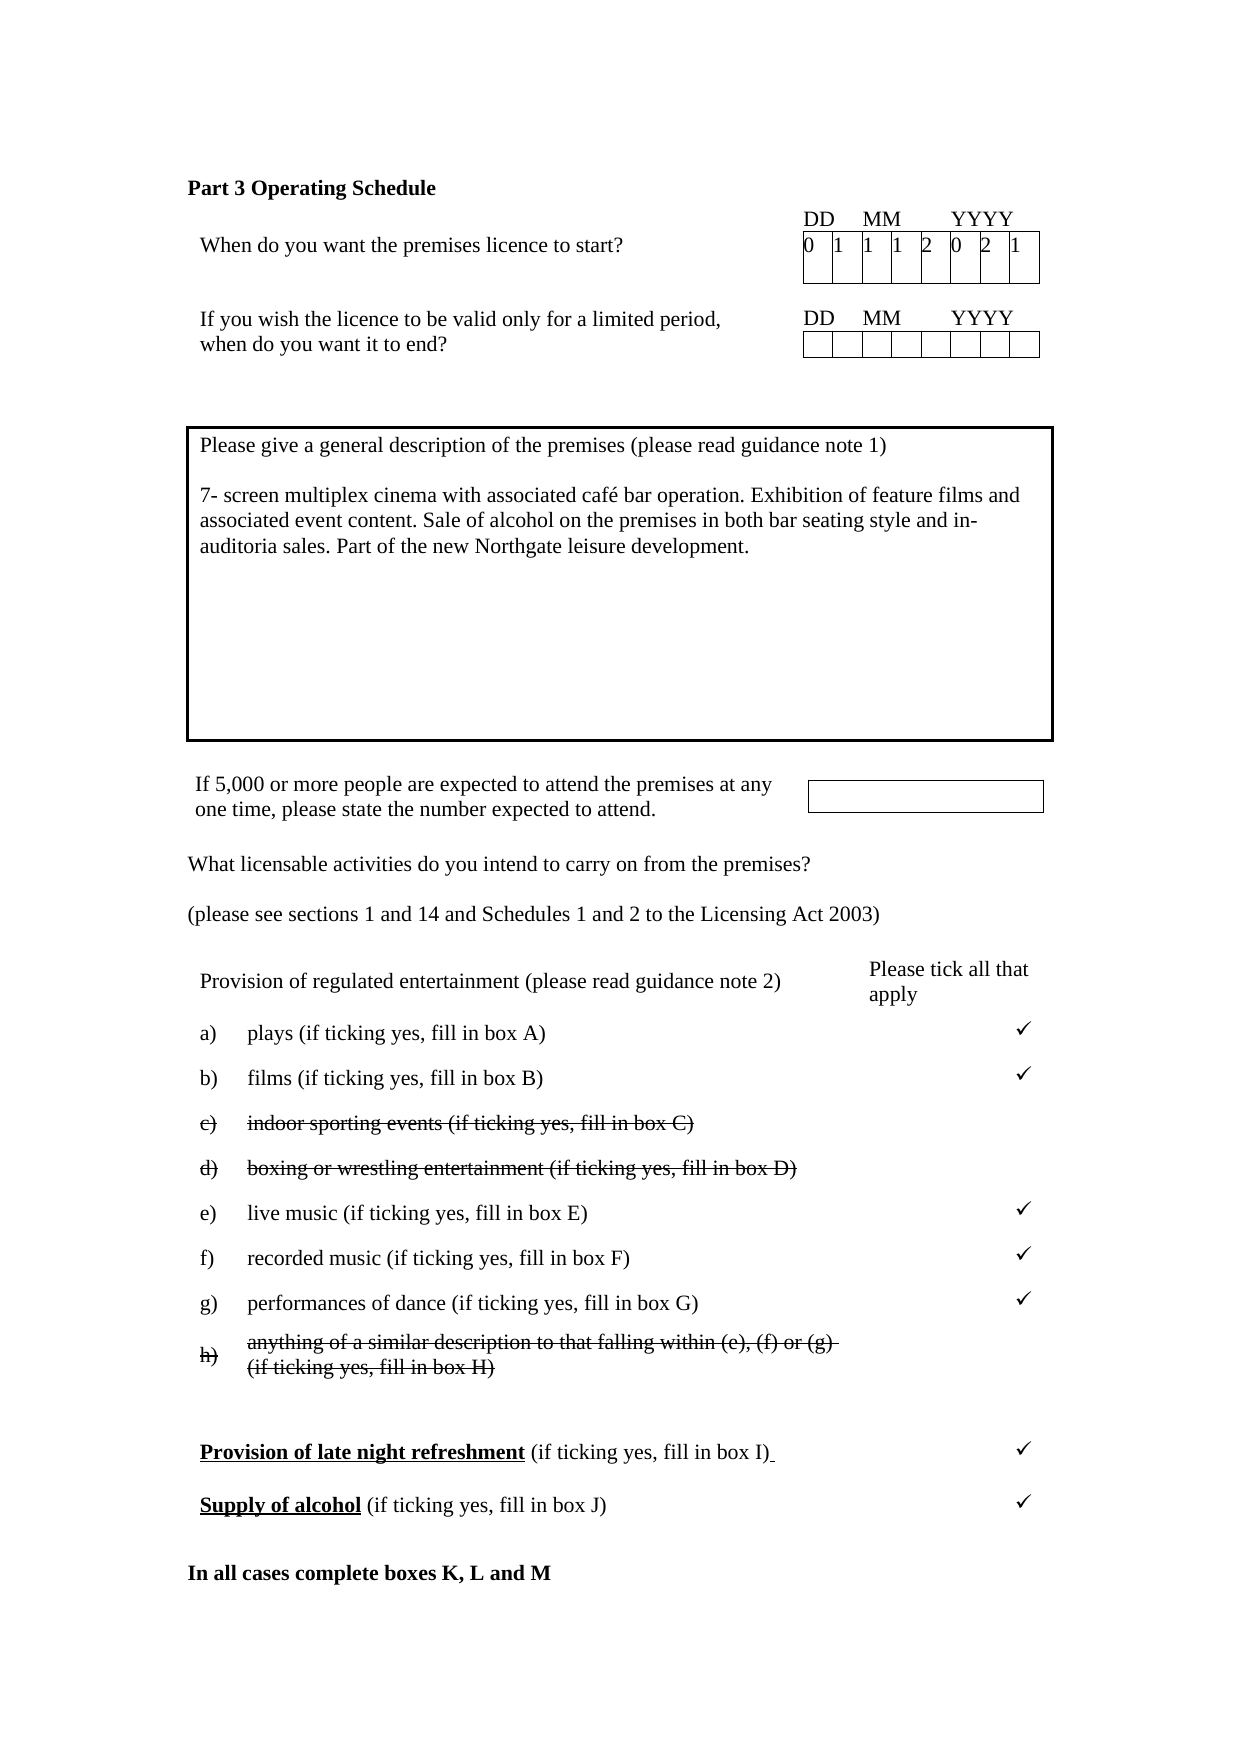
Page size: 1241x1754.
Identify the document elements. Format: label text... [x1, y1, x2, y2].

table_cell [771, 288, 1052, 374]
table_cell 1 [892, 232, 921, 283]
table_cell [981, 332, 1009, 357]
table_cell Supply of alcohol (if ticking yes, fill in box J) [188, 1475, 1002, 1534]
table_cell [833, 332, 862, 357]
table_cell [1003, 1145, 1052, 1189]
table_header DD [804, 305, 862, 331]
table_cell 0 [804, 232, 832, 283]
table_cell h) [188, 1325, 234, 1384]
table_cell f) [188, 1235, 234, 1279]
table_header [809, 781, 1043, 812]
table_cell live music (if ticking yes, fill in box E) [236, 1190, 1002, 1234]
table_cell  [1003, 1235, 1052, 1279]
table_cell g) [188, 1280, 234, 1324]
table_cell  [1003, 1280, 1052, 1324]
table_cell  [1003, 1055, 1052, 1099]
table_cell 1 [863, 232, 891, 283]
table_cell [1003, 1325, 1052, 1384]
table_cell If you wish the licence to be valid only for a limited period, when do you want it to end? [188, 288, 770, 374]
table_cell 2 [981, 232, 1009, 283]
table_cell 2 [922, 232, 950, 283]
table_cell  [1003, 1430, 1052, 1474]
table_cell [863, 332, 891, 357]
table_cell [892, 332, 921, 357]
table_cell 1 [1010, 232, 1039, 283]
table_cell  [1003, 1190, 1052, 1234]
table_cell c) [188, 1100, 234, 1144]
table_header If 5,000 or more people are expected to attend the premises at any one time, please state the number expected to attend. [188, 768, 800, 824]
text In all cases complete boxes K, L and M [187, 1535, 1053, 1585]
table_header When do you want the premises licence to start? [188, 201, 770, 287]
table_header MM [863, 305, 950, 331]
table_header Please tick all that apply [857, 953, 1052, 1009]
table_cell recorded music (if ticking yes, fill in box F) [236, 1235, 1002, 1279]
table_cell  [1003, 1010, 1052, 1054]
table_cell 0 [951, 232, 980, 283]
table_cell plays (if ticking yes, fill in box A) [236, 1010, 1002, 1054]
table_cell Provision of late night refreshment (if ticking yes, fill in box I) [188, 1430, 1002, 1474]
table_cell boxing or wrestling entertainment (if ticking yes, fill in box D) [236, 1145, 1002, 1189]
table_header Provision of regulated entertainment (please read guidance note 2) [188, 953, 856, 1009]
table_cell films (if ticking yes, fill in box B) [236, 1055, 1002, 1099]
table_cell performances of dance (if ticking yes, fill in box G) [236, 1280, 1002, 1324]
table_header YYYY [951, 305, 1039, 331]
table_cell b) [188, 1055, 234, 1099]
table_header [771, 201, 1052, 287]
table_cell [188, 1385, 1052, 1429]
table_header DD [804, 206, 862, 231]
table_cell [922, 332, 950, 357]
table_cell [1003, 1100, 1052, 1144]
table_header YYYY [951, 206, 1039, 231]
text (please see sections 1 and 14 and Schedules 1 and 2 to the Licensing Act 2003) [187, 901, 1053, 926]
table_cell anything of a similar description to that falling within (e), (f) or (g) (if ticking yes, fill in box H) [236, 1325, 1002, 1384]
table_header [801, 768, 1052, 824]
text Part 3 Operating Schedule [187, 175, 1053, 200]
table_cell 1 [833, 232, 862, 283]
table_cell a) [188, 1010, 234, 1054]
table_header Please give a general description of the premises (please read guidance note 1) 7- screen multiplex cinema with associated café bar operation. Exhibition of feature films and associated event content. Sale of alcohol on the premises in both bar seating style and in-auditoria sales. Part of the new Northgate leisure development. [189, 429, 1051, 739]
table_header MM [863, 206, 950, 231]
table_cell  [1003, 1475, 1052, 1534]
table_cell d) [188, 1145, 234, 1189]
table_cell [1010, 332, 1039, 357]
table_cell [951, 332, 980, 357]
text What licensable activities do you intend to carry on from the premises? [187, 851, 1053, 876]
table_cell e) [188, 1190, 234, 1234]
table_cell indoor sporting events (if ticking yes, fill in box C) [236, 1100, 1002, 1144]
table_cell [804, 332, 832, 357]
